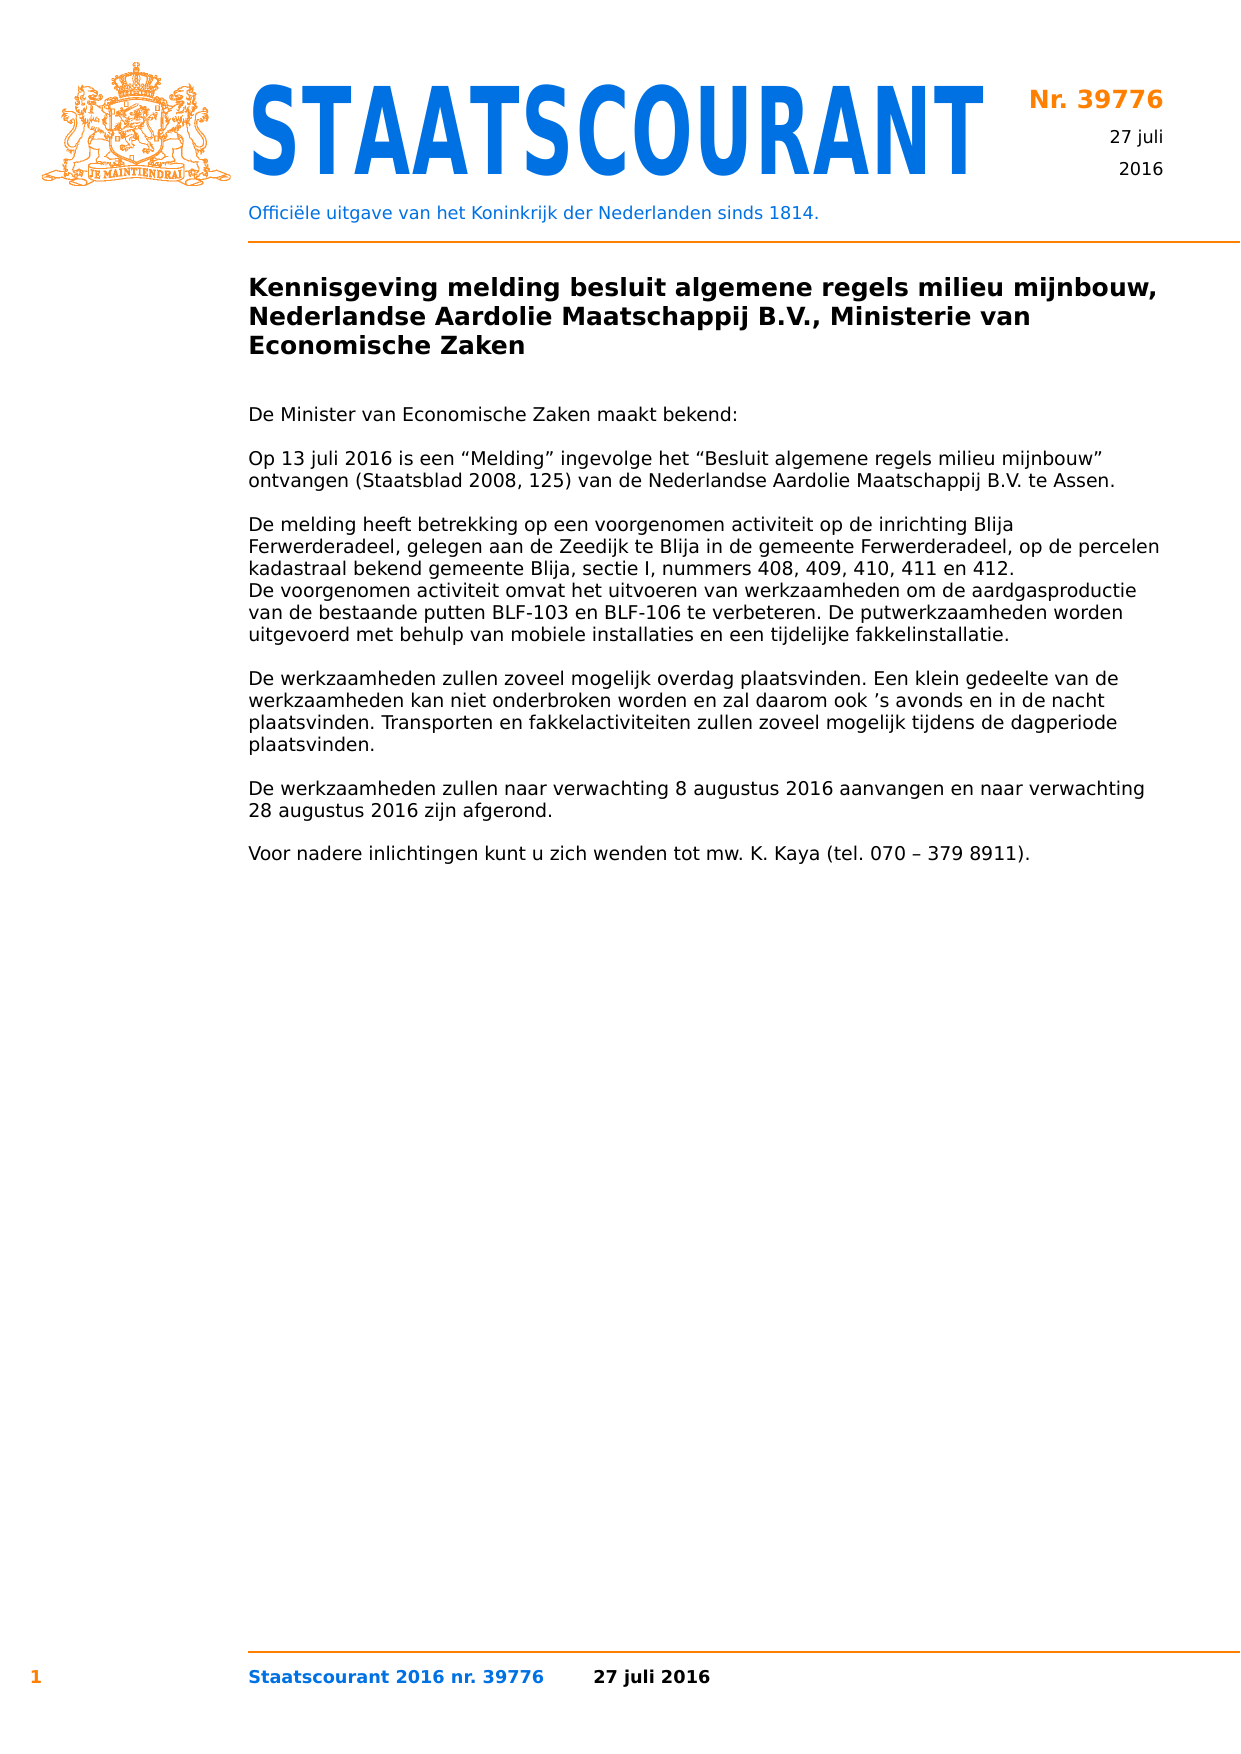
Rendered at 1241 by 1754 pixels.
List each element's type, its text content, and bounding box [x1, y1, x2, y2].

table_header STAATSCOURANT [248, 62, 998, 203]
table_cell Officiële uitgave van het Koninkrijk der Nederlanden sinds 1814. [248, 203, 1240, 241]
text De voorgenomen activiteit omvat het uitvoeren van werkzaamheden om de aardgasproductie van de bestaande putten BLF-103 en BLF-106 te verbeteren. De putwerkzaamheden worden uitgevoerd met behulp van mobiele installaties en een tijdelijke fakkelinstallatie. [248, 580, 1163, 646]
table_header [25, 62, 248, 241]
text Voor nadere inlichtingen kunt u zich wenden tot mw. K. Kaya (tel. 070 – 379 8911). [248, 843, 1163, 865]
text De werkzaamheden zullen naar verwachting 8 augustus 2016 aanvangen en naar verwachting 28 augustus 2016 zijn afgerond. [248, 777, 1163, 821]
text De melding heeft betrekking op een voorgenomen activiteit op de inrichting Blija Ferwerderadeel, gelegen aan de Zeedijk te Blija in de gemeente Ferwerderadeel, op de percelen kadastraal bekend gemeente Blija, sectie I, nummers 408, 409, 410, 411 en 412. [248, 514, 1163, 580]
text De Minister van Economische Zaken maakt bekend: [248, 404, 1163, 426]
table_header Nr. 39776 [998, 62, 1240, 121]
subtitle Kennisgeving melding besluit algemene regels milieu mijnbouw, Nederlandse Aardolie Maatschappij B.V., Ministerie van Economische Zaken [248, 273, 1163, 361]
picture [41, 62, 231, 186]
table_cell 27 juli [998, 121, 1240, 153]
text De werkzaamheden zullen zoveel mogelijk overdag plaatsvinden. Een klein gedeelte van de werkzaamheden kan niet onderbroken worden en zal daarom ook ’s avonds en in de nacht plaatsvinden. Transporten en fakkelactiviteiten zullen zoveel mogelijk tijdens de dagperiode plaatsvinden. [248, 668, 1163, 756]
table_cell 2016 [998, 153, 1240, 203]
text Op 13 juli 2016 is een “Melding” ingevolge het “Besluit algemene regels milieu mijnbouw” ontvangen (Staatsblad 2008, 125) van de Nederlandse Aardolie Maatschappij B.V. te Assen. [248, 448, 1163, 492]
